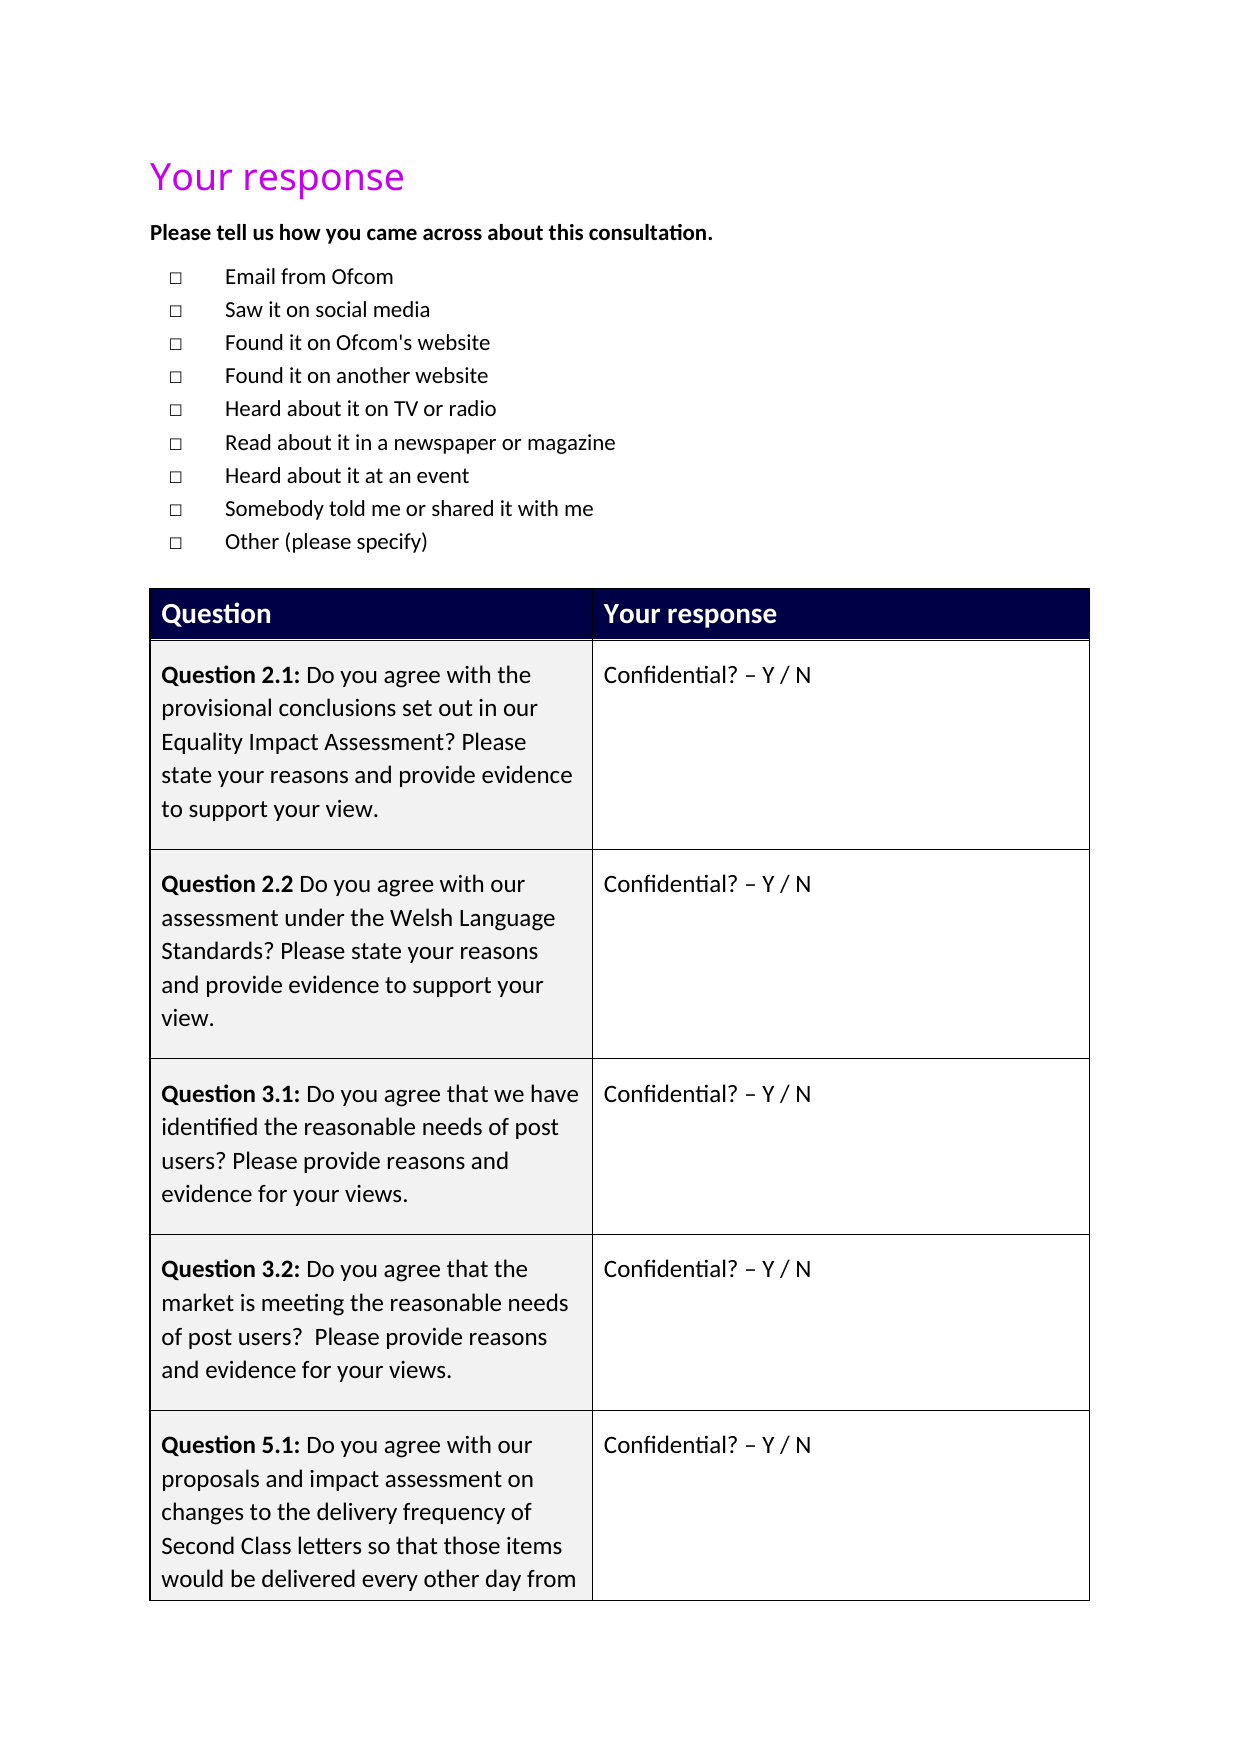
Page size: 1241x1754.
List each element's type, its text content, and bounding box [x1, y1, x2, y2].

table_cell Question 2.1: Do you agree with the provisional conclusions set out in our Equality Impact Assessment? Please state your reasons and provide evidence to support your view. [151, 641, 592, 849]
table_cell Confidential? – Y / N [593, 1411, 1089, 1600]
text ☐ Found it on Ofcom's website [150, 326, 1090, 357]
table_cell Confidential? – Y / N [593, 850, 1089, 1058]
table_cell Confidential? – Y / N [593, 641, 1089, 849]
text ☐ Found it on another website [150, 359, 1090, 391]
text ☐ Email from Ofcom [150, 260, 1090, 291]
table_cell Confidential? – Y / N [593, 1235, 1089, 1410]
table_cell Question 5.1: Do you agree with our proposals and impact assessment on changes to the delivery frequency of Second Class letters so that those items would be delivered every other day from [151, 1411, 592, 1600]
text ☐ Heard about it at an event [150, 459, 1090, 490]
table_header Question [151, 589, 592, 639]
subtitle Your response [150, 150, 1090, 201]
text ☐ Heard about it on TV or radio [150, 392, 1090, 424]
text ☐ Somebody told me or shared it with me [150, 492, 1090, 523]
text Please tell us how you came across about this consultation. [150, 218, 1090, 246]
text ☐ Read about it in a newspaper or magazine [150, 426, 1090, 457]
table_cell Question 3.2: Do you agree that the market is meeting the reasonable needs of post users? Please provide reasons and evidence for your views. [151, 1235, 592, 1410]
table_cell Question 2.2 Do you agree with our assessment under the Welsh Language Standards? Please state your reasons and provide evidence to support your view. [151, 850, 592, 1058]
text ☐ Saw it on social media [150, 293, 1090, 324]
text ☐ Other (please specify) [150, 525, 1090, 556]
table_header Your response [593, 589, 1089, 639]
table_cell Confidential? – Y / N [593, 1059, 1089, 1234]
table_cell Question 3.1: Do you agree that we have identified the reasonable needs of post users? Please provide reasons and evidence for your views. [151, 1059, 592, 1234]
